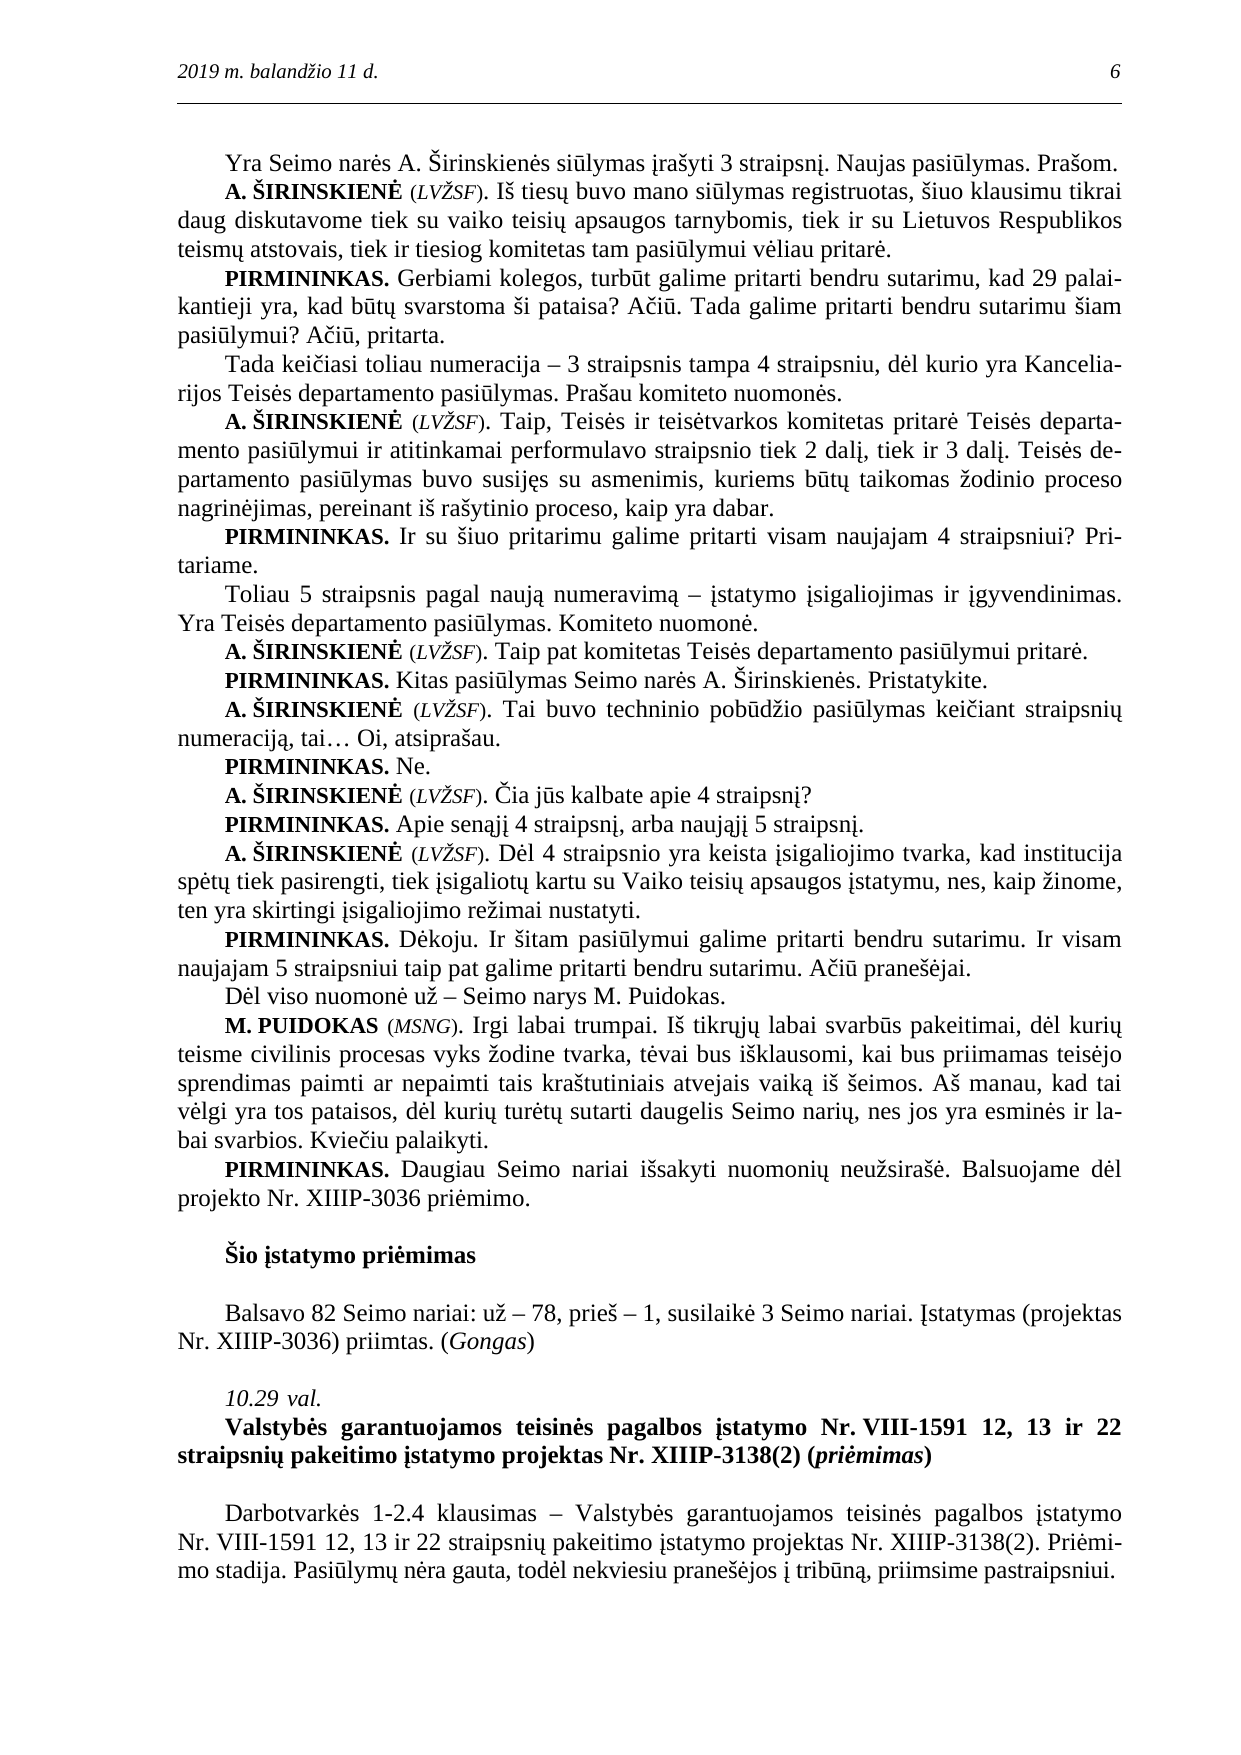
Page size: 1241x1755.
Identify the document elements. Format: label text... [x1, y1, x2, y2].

text PIRMININKAS. Dė­ko­ju. Ir ši­tam pa­siū­ly­mui ga­li­me pri­tar­ti ben­dru su­ta­ri­mu. Ir vi­sam nau­ja­jam 5 straips­niui taip pat ga­li­me pri­tar­ti ben­dru su­ta­ri­mu. Ačiū pra­ne­šė­jai. [177, 924, 1122, 981]
text PIRMININKAS. Dau­giau Sei­mo na­riai iš­sa­ky­ti nuo­mo­nių ne­už­si­ra­šė. Bal­suo­ja­me dėl pro­jek­to Nr. XIIIP-3036 pri­ėmi­mo. [177, 1154, 1122, 1211]
text Bal­sa­vo 82 Sei­mo na­riai: už – 78, prieš – 1, su­si­lai­kė 3 Sei­mo na­riai. Įsta­ty­mas (pro­jek­tas Nr. XIIIP-3036) pri­im­tas. (Gon­gas) [177, 1298, 1122, 1355]
text A. ŠIRINSKIENĖ (LVŽSF). Čia jūs kal­ba­te apie 4 straips­nį? [177, 780, 1122, 809]
text A. ŠIRINSKIENĖ (LVŽSF). Tai bu­vo tech­ni­nio po­bū­džio pa­siū­ly­mas kei­čiant straips­nių nu­me­ra­ci­ją, tai… Oi, at­si­pra­šau. [177, 694, 1122, 751]
text Yra Sei­mo na­rės A. Ši­rins­kie­nės siū­ly­mas įra­šy­ti 3 straips­nį. Nau­jas pa­siū­ly­mas. Pra­šom. [177, 148, 1122, 176]
text Vals­ty­bės ga­ran­tuo­ja­mos tei­si­nės pa­gal­bos įsta­ty­mo Nr. VIII-1591 12, 13 ir 22 straips­nių pa­kei­ti­mo įsta­ty­mo pro­jek­tas Nr. XIIIP-3138(2) (pri­ėmi­mas) [177, 1412, 1122, 1469]
text PIRMININKAS. Ir su šiuo pri­ta­ri­mu ga­li­me pri­tar­ti vi­sam nau­ja­jam 4 straips­niui? Pri­taria­me. [177, 521, 1122, 579]
text Šio įsta­ty­mo pri­ėmi­mas [177, 1240, 1122, 1269]
text A. ŠIRINSKIENĖ (LVŽSF). Taip pat ko­mi­te­tas Tei­sės de­par­ta­men­to pa­siū­ly­mui pri­ta­rė. [177, 636, 1122, 665]
text 10.29 val. [224, 1384, 1122, 1412]
text M. PUIDOKAS (MSNG). Ir­gi la­bai trum­pai. Iš tik­rų­jų la­bai svar­būs pa­kei­ti­mai, dėl ku­rių teis­me ci­vi­li­nis pro­ce­sas vyks žo­di­ne tvar­ka, tė­vai bus iš­klau­so­mi, kai bus pri­ima­mas tei­sė­jo spren­di­mas pa­im­ti ar ne­pa­im­ti tais kraš­tu­ti­niais at­ve­jais vai­ką iš šei­mos. Aš ma­nau, kad tai vėl­gi yra tos pa­tai­sos, dėl ku­rių tu­rė­tų su­tar­ti dau­ge­lis Sei­mo na­rių, nes jos yra es­mi­nės ir la­bai svar­bios. Kvie­čiu pa­lai­ky­ti. [177, 1010, 1122, 1154]
text Dar­bo­tvarkės 1-2.4 klau­si­mas – Vals­ty­bės ga­ran­tuo­ja­mos tei­si­nės pa­gal­bos įsta­ty­mo Nr. VIII-1591 12, 13 ir 22 straips­nių pa­kei­ti­mo įsta­ty­mo pro­jek­tas Nr. XIIIP-3138(2). Pri­ėmi­mo sta­di­ja. Pa­siū­ly­mų nė­ra gau­ta, to­dėl ne­kvie­siu pra­ne­šė­jos į tri­bū­ną, pri­im­si­me pa­straips­niui. [177, 1498, 1122, 1584]
text PIRMININKAS. Ger­bia­mi ko­le­gos, tur­būt ga­li­me pri­tar­ti ben­dru su­ta­ri­mu, kad 29 pa­lai­kan­tie­ji yra, kad bū­tų svars­to­ma ši pa­tai­sa? Ačiū. Ta­da ga­li­me pri­tar­ti ben­dru su­ta­ri­mu šiam pa­siū­ly­mui? Ačiū, pri­tar­ta. [177, 263, 1122, 349]
text Dėl vi­so nuo­mo­nė už – Sei­mo na­rys M. Pui­do­kas. [177, 981, 1122, 1010]
text PIRMININKAS. Ki­tas pa­siū­ly­mas Sei­mo na­rės A. Ši­rins­kie­nės. Pri­sta­ty­ki­te. [177, 665, 1122, 694]
text Ta­da kei­čia­si to­liau nu­me­ra­ci­ja – 3 straips­nis tam­pa 4 straips­niu, dėl ku­rio yra Kan­ce­lia­ri­jos Tei­sės de­par­ta­men­to pa­siū­ly­mas. Pra­šau ko­mi­te­to nuo­mo­nės. [177, 349, 1122, 406]
text PIRMININKAS. Ne. [177, 751, 1122, 780]
text PIRMININKAS. Apie se­ną­jį 4 straips­nį, ar­ba nau­ją­jį 5 straips­nį. [177, 809, 1122, 838]
text To­liau 5 straips­nis pa­gal nau­ją nu­me­ra­vi­mą – įsta­ty­mo įsi­ga­lio­ji­mas ir įgy­ven­di­ni­mas. Yra Tei­sės de­par­ta­men­to pa­siū­ly­mas. Ko­mi­te­to nuo­mo­nė. [177, 579, 1122, 636]
text A. ŠIRINSKIENĖ (LVŽSF). Dėl 4 straips­nio yra keis­ta įsi­ga­lio­ji­mo tvar­ka, kad ins­ti­tu­ci­ja spė­tų tiek pa­si­reng­ti, tiek įsi­ga­lio­tų kar­tu su Vai­ko tei­sių ap­sau­gos įsta­ty­mu, nes, kaip ži­no­me, ten yra skir­tin­gi įsi­ga­lio­ji­mo re­ži­mai nu­sta­ty­ti. [177, 838, 1122, 924]
text A. ŠIRINSKIENĖ (LVŽSF). Taip, Tei­sės ir tei­sėt­var­kos ko­mi­te­tas pri­ta­rė Tei­sės de­par­ta­men­to pa­siū­ly­mui ir ati­tin­ka­mai per­for­mu­la­vo straips­nio tiek 2 da­lį, tiek ir 3 da­lį. Tei­sės de­par­ta­men­to pa­siū­ly­mas bu­vo su­si­jęs su as­me­ni­mis, ku­riems bū­tų tai­ko­mas žo­di­nio pro­ce­so nag­ri­nė­ji­mas, per­ei­nant iš ra­šy­ti­nio pro­ce­so, kaip yra da­bar. [177, 406, 1122, 521]
text A. ŠIRINSKIENĖ (LVŽSF). Iš tie­sų bu­vo ma­no siū­ly­mas re­gist­ruo­tas, šiuo klau­si­mu tik­rai daug dis­ku­ta­vo­me tiek su vai­ko tei­sių ap­sau­gos tar­ny­bo­mis, tiek ir su Lie­tu­vos Res­pub­li­kos teis­mų at­sto­vais, tiek ir tie­siog ko­mi­te­tas tam pa­siū­ly­mui vė­liau pri­ta­rė. [177, 176, 1122, 263]
